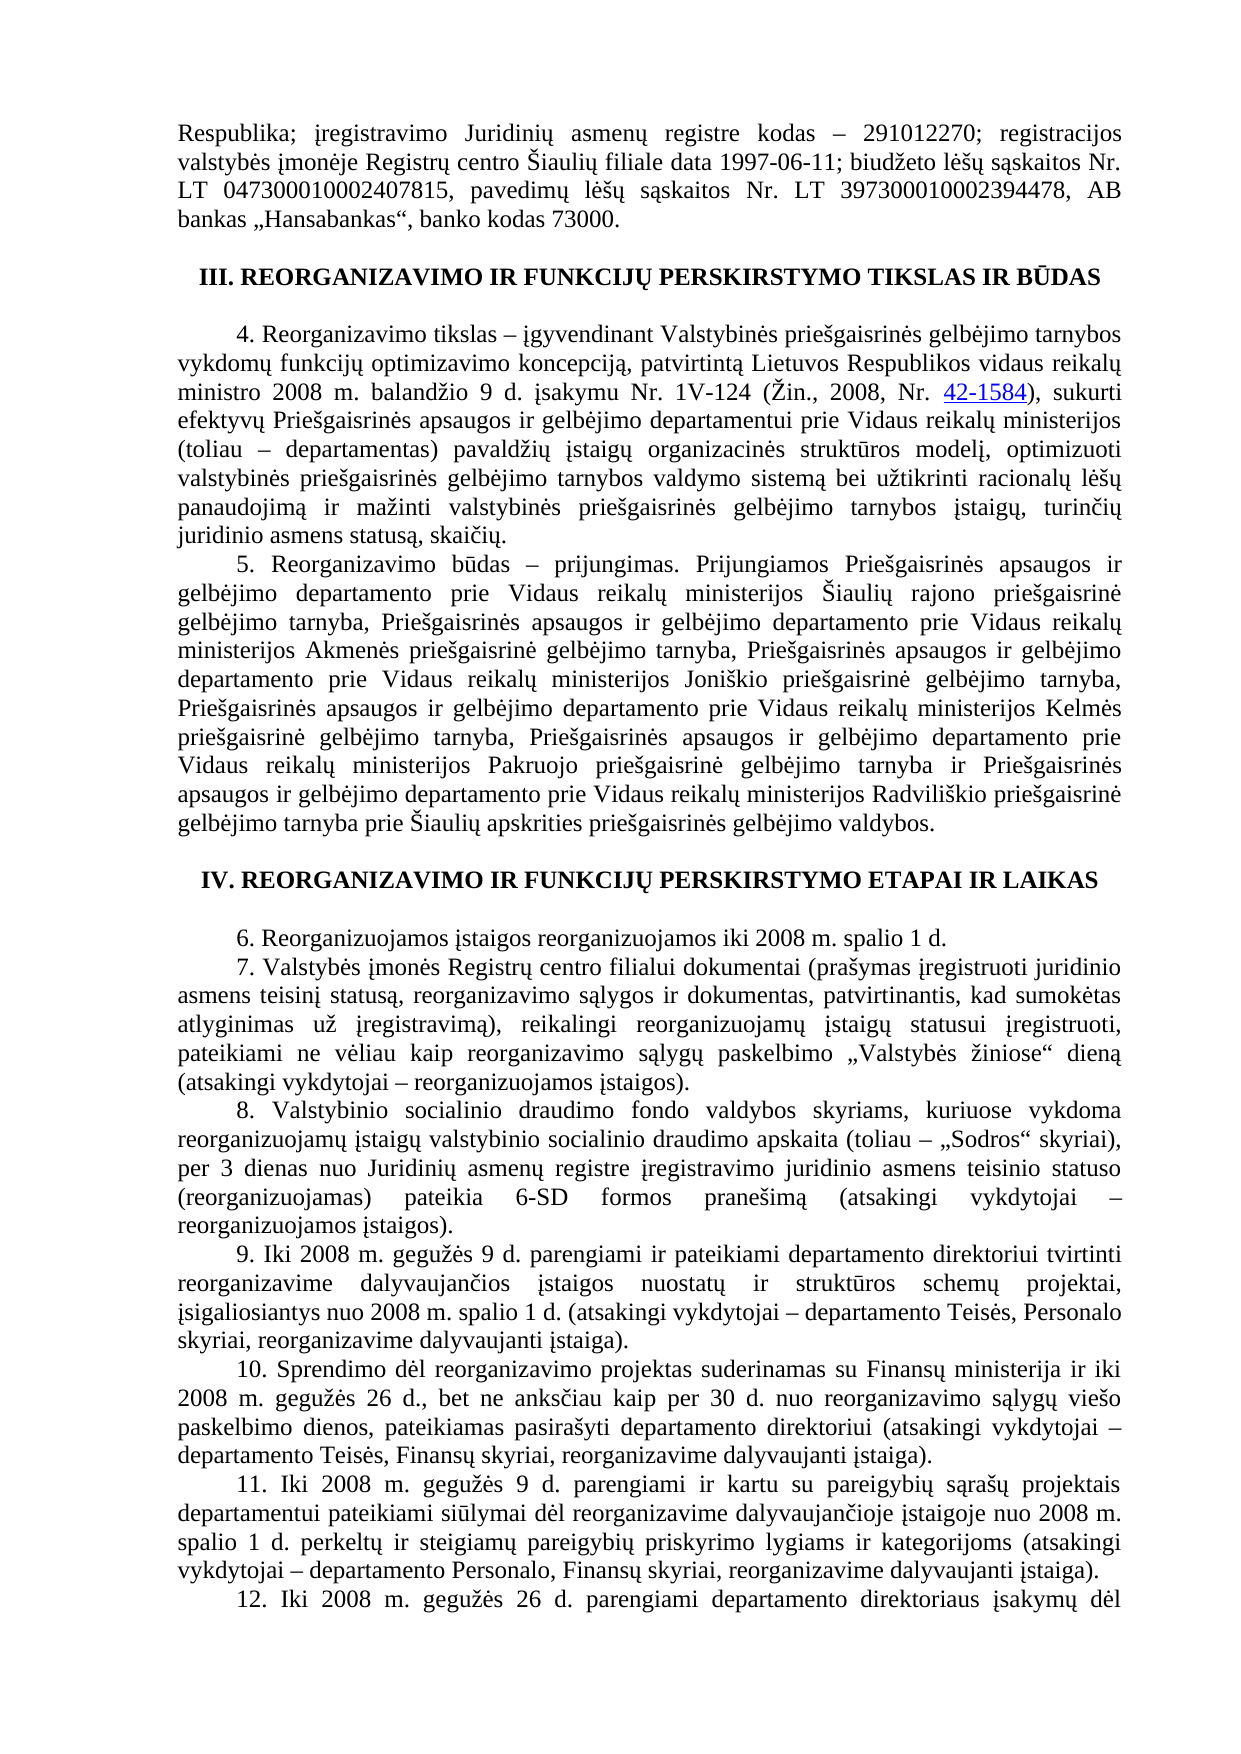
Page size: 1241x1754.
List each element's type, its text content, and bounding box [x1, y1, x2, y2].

text Respublika; įregistravimo Juridinių asmenų registre kodas – 291012270; registracijos valstybės įmonėje Registrų centro Šiaulių filiale data 1997-06-11; biudžeto lėšų sąskaitos Nr. LT 047300010002407815, pavedimų lėšų sąskaitos Nr. LT 397300010002394478, AB bankas „Hansabankas“, banko kodas 73000. [177, 118, 1122, 233]
text 9. Iki 2008 m. gegužės 9 d. parengiami ir pateikiami departamento direktoriui tvirtinti reorganizavime dalyvaujančios įstaigos nuostatų ir struktūros schemų projektai, įsigaliosiantys nuo 2008 m. spalio 1 d. (atsakingi vykdytojai – departamento Teisės, Personalo skyriai, reorganizavime dalyvaujanti įstaiga). [177, 1239, 1122, 1354]
text 8. Valstybinio socialinio draudimo fondo valdybos skyriams, kuriuose vykdoma reorganizuojamų įstaigų valstybinio socialinio draudimo apskaita (toliau – „Sodros“ skyriai), per 3 dienas nuo Juridinių asmenų registre įregistravimo juridinio asmens teisinio statuso (reorganizuojamas) pateikia 6-SD formos pranešimą (atsakingi vykdytojai – reorganizuojamos įstaigos). [177, 1096, 1122, 1239]
text 7. Valstybės įmonės Registrų centro filialui dokumentai (prašymas įregistruoti juridinio asmens teisinį statusą, reorganizavimo sąlygos ir dokumentas, patvirtinantis, kad sumokėtas atlyginimas už įregistravimą), reikalingi reorganizuojamų įstaigų statusui įregistruoti, pateikiami ne vėliau kaip reorganizavimo sąlygų paskelbimo „Valstybės žiniose“ dieną (atsakingi vykdytojai – reorganizuojamos įstaigos). [177, 952, 1122, 1096]
text III. REORGANIZAVIMO IR FUNKCIJŲ PERSKIRSTYMO TIKSLAS IR BŪDAS [177, 262, 1122, 291]
text 6. Reorganizuojamos įstaigos reorganizuojamos iki 2008 m. spalio 1 d. [177, 923, 1122, 952]
text 12. Iki 2008 m. gegužės 26 d. parengiami departamento direktoriaus įsakymų dėl [177, 1584, 1122, 1613]
text 5. Reorganizavimo būdas – prijungimas. Prijungiamos Priešgaisrinės apsaugos ir gelbėjimo departamento prie Vidaus reikalų ministerijos Šiaulių rajono priešgaisrinė gelbėjimo tarnyba, Priešgaisrinės apsaugos ir gelbėjimo departamento prie Vidaus reikalų ministerijos Akmenės priešgaisrinė gelbėjimo tarnyba, Priešgaisrinės apsaugos ir gelbėjimo departamento prie Vidaus reikalų ministerijos Joniškio priešgaisrinė gelbėjimo tarnyba, Priešgaisrinės apsaugos ir gelbėjimo departamento prie Vidaus reikalų ministerijos Kelmės priešgaisrinė gelbėjimo tarnyba, Priešgaisrinės apsaugos ir gelbėjimo departamento prie Vidaus reikalų ministerijos Pakruojo priešgaisrinė gelbėjimo tarnyba ir Priešgaisrinės apsaugos ir gelbėjimo departamento prie Vidaus reikalų ministerijos Radviliškio priešgaisrinė gelbėjimo tarnyba prie Šiaulių apskrities priešgaisrinės gelbėjimo valdybos. [177, 549, 1122, 837]
text IV. REORGANIZAVIMO IR FUNKCIJŲ PERSKIRSTYMO ETAPAI IR LAIKAS [177, 866, 1122, 894]
text 10. Sprendimo dėl reorganizavimo projektas suderinamas su Finansų ministerija ir iki 2008 m. gegužės 26 d., bet ne anksčiau kaip per 30 d. nuo reorganizavimo sąlygų viešo paskelbimo dienos, pateikiamas pasirašyti departamento direktoriui (atsakingi vykdytojai – departamento Teisės, Finansų skyriai, reorganizavime dalyvaujanti įstaiga). [177, 1354, 1122, 1469]
text 11. Iki 2008 m. gegužės 9 d. parengiami ir kartu su pareigybių sąrašų projektais departamentui pateikiami siūlymai dėl reorganizavime dalyvaujančioje įstaigoje nuo 2008 m. spalio 1 d. perkeltų ir steigiamų pareigybių priskyrimo lygiams ir kategorijoms (atsakingi vykdytojai – departamento Personalo, Finansų skyriai, reorganizavime dalyvaujanti įstaiga). [177, 1469, 1122, 1584]
text 4. Reorganizavimo tikslas – įgyvendinant Valstybinės priešgaisrinės gelbėjimo tarnybos vykdomų funkcijų optimizavimo koncepciją, patvirtintą Lietuvos Respublikos vidaus reikalų ministro 2008 m. balandžio 9 d. įsakymu Nr. 1V-124 (Žin., 2008, Nr. 42-1584), sukurti efektyvų Priešgaisrinės apsaugos ir gelbėjimo departamentui prie Vidaus reikalų ministerijos (toliau – departamentas) pavaldžių įstaigų organizacinės struktūros modelį, optimizuoti valstybinės priešgaisrinės gelbėjimo tarnybos valdymo sistemą bei užtikrinti racionalų lėšų panaudojimą ir mažinti valstybinės priešgaisrinės gelbėjimo tarnybos įstaigų, turinčių juridinio asmens statusą, skaičių. [177, 319, 1122, 549]
